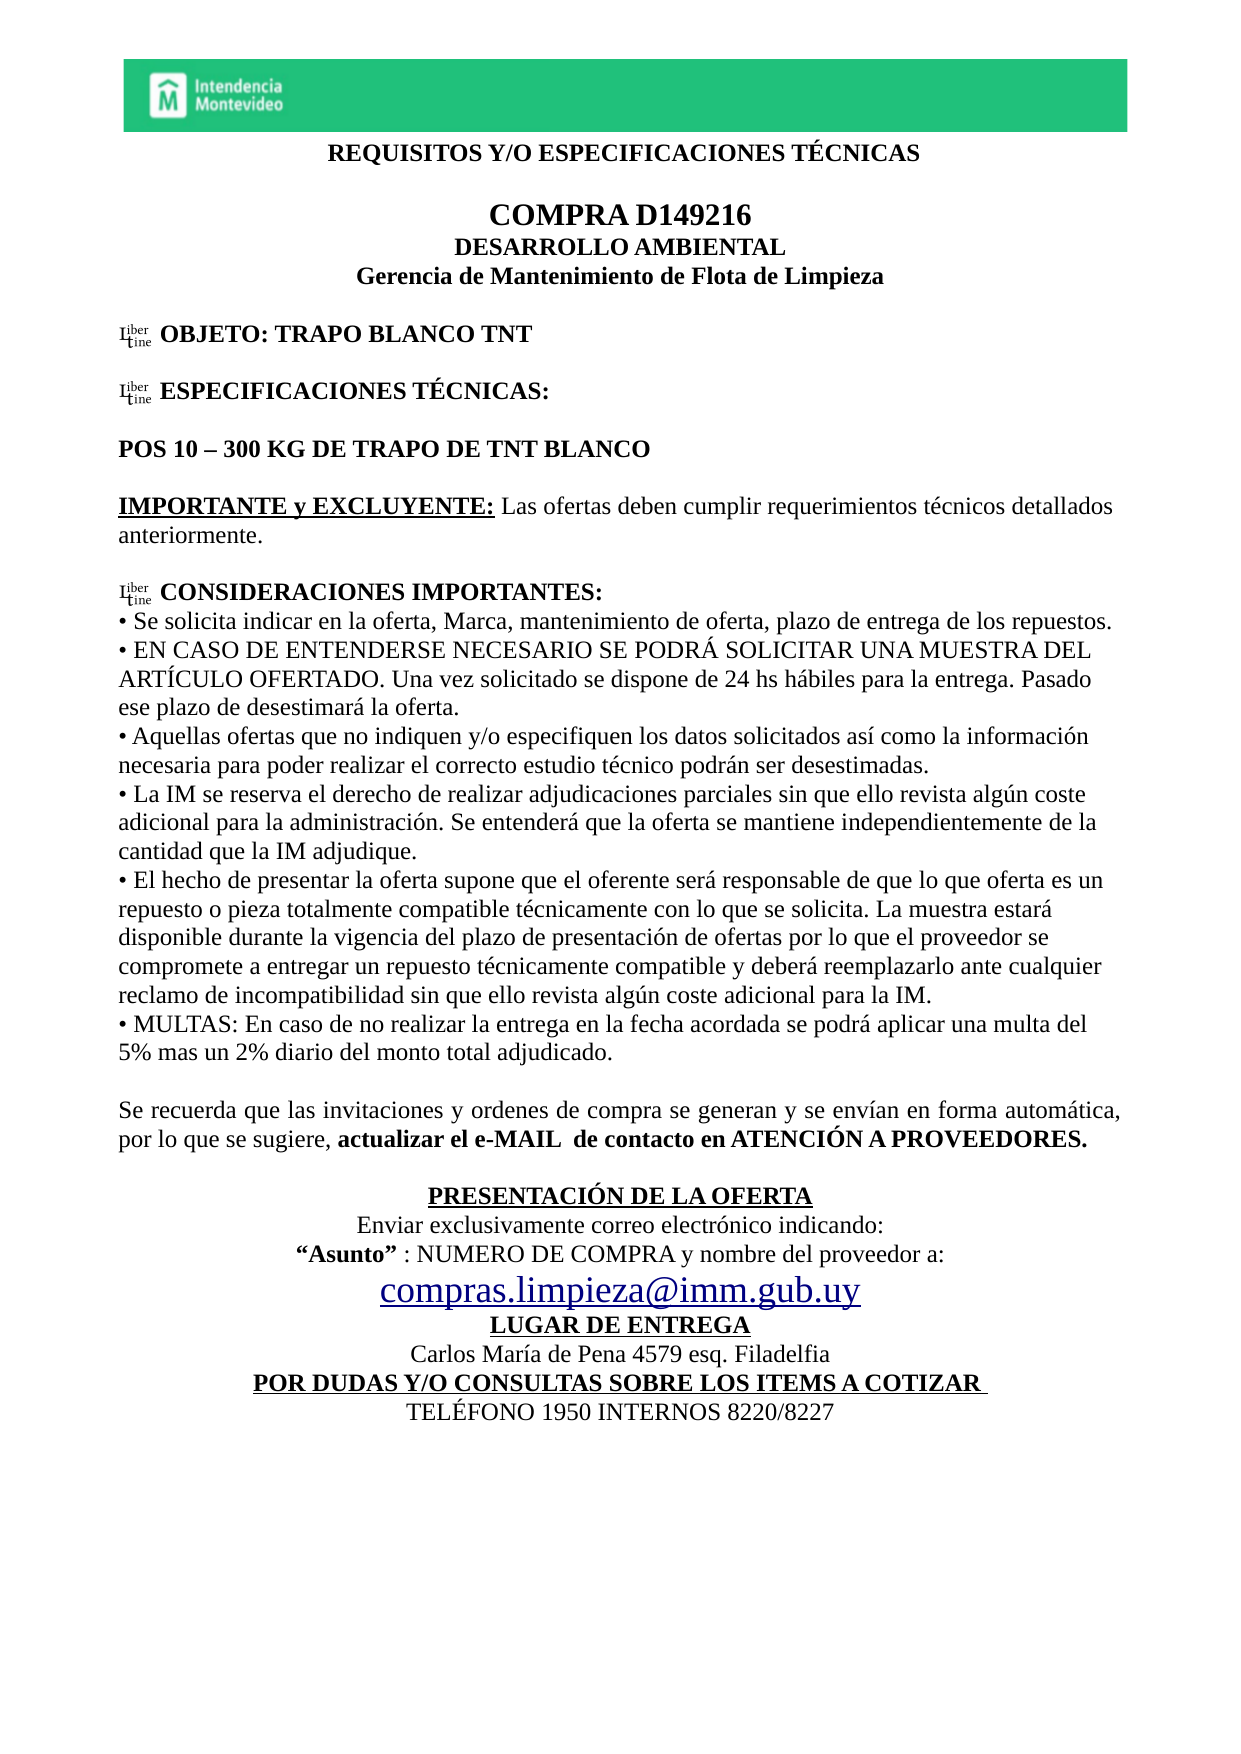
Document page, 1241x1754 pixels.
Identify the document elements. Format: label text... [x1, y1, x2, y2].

text Carlos María de Pena 4579 esq. Filadelfia [118, 1339, 1122, 1368]
text Se recuerda que las invitaciones y ordenes de compra se generan y se envían en forma automática, por lo que se sugiere, actualizar el e-MAIL de contacto en ATENCIÓN A PROVEEDORES. [118, 1095, 1122, 1152]
text • Aquellas ofertas que no indiquen y/o especifiquen los datos solicitados así como la información necesaria para poder realizar el correcto estudio técnico podrán ser desestimadas. [118, 721, 1122, 779]
text  CONSIDERACIONES IMPORTANTES: [118, 577, 1122, 606]
text compras.limpieza@imm.gub.uy [118, 1267, 1122, 1311]
text POR DUDAS Y/O CONSULTAS SOBRE LOS ITEMS A COTIZAR [118, 1368, 1122, 1397]
text IMPORTANTE y EXCLUYENTE: Las ofertas deben cumplir requerimientos técnicos detallados anteriormente. [118, 491, 1122, 549]
text POS 10 – 300 KG DE TRAPO DE TNT BLANCO [118, 434, 1122, 462]
text Enviar exclusivamente correo electrónico indicando: [118, 1210, 1122, 1239]
text PRESENTACIÓN DE LA OFERTA [118, 1181, 1122, 1210]
text • La IM se reserva el derecho de realizar adjudicaciones parciales sin que ello revista algún coste adicional para la administración. Se entenderá que la oferta se mantiene independientemente de la cantidad que la IM adjudique. [118, 779, 1122, 865]
text LUGAR DE ENTREGA [118, 1311, 1122, 1339]
text • EN CASO DE ENTENDERSE NECESARIO SE PODRÁ SOLICITAR UNA MUESTRA DEL ARTÍCULO OFERTADO. Una vez solicitado se dispone de 24 hs hábiles para la entrega. Pasado ese plazo de desestimará la oferta. [118, 635, 1122, 721]
text Gerencia de Mantenimiento de Flota de Limpieza [118, 261, 1122, 290]
text • Se solicita indicar en la oferta, Marca, mantenimiento de oferta, plazo de entrega de los repuestos. [118, 606, 1122, 635]
text • El hecho de presentar la oferta supone que el oferente será responsable de que lo que oferta es un repuesto o pieza totalmente compatible técnicamente con lo que se solicita. La muestra estará disponible durante la vigencia del plazo de presentación de ofertas por lo que el proveedor se compromete a entregar un repuesto técnicamente compatible y deberá reemplazarlo ante cualquier reclamo de incompatibilidad sin que ello revista algún coste adicional para la IM. [118, 865, 1122, 1009]
text TELÉFONO 1950 INTERNOS 8220/8227 [118, 1397, 1122, 1426]
text  OBJETO: TRAPO BLANCO TNT [118, 319, 1122, 347]
text  ESPECIFICACIONES TÉCNICAS: [118, 376, 1122, 405]
text DESARROLLO AMBIENTAL [118, 232, 1122, 261]
text “Asunto” : NUMERO DE COMPRA y nombre del proveedor a: [118, 1239, 1122, 1267]
text COMPRA D149216 [118, 196, 1122, 232]
picture [123, 59, 1128, 132]
text • MULTAS: En caso de no realizar la entrega en la fecha acordada se podrá aplicar una multa del 5% mas un 2% diario del monto total adjudicado. [118, 1009, 1122, 1066]
text REQUISITOS Y/O ESPECIFICACIONES TÉCNICAS [118, 59, 1122, 168]
